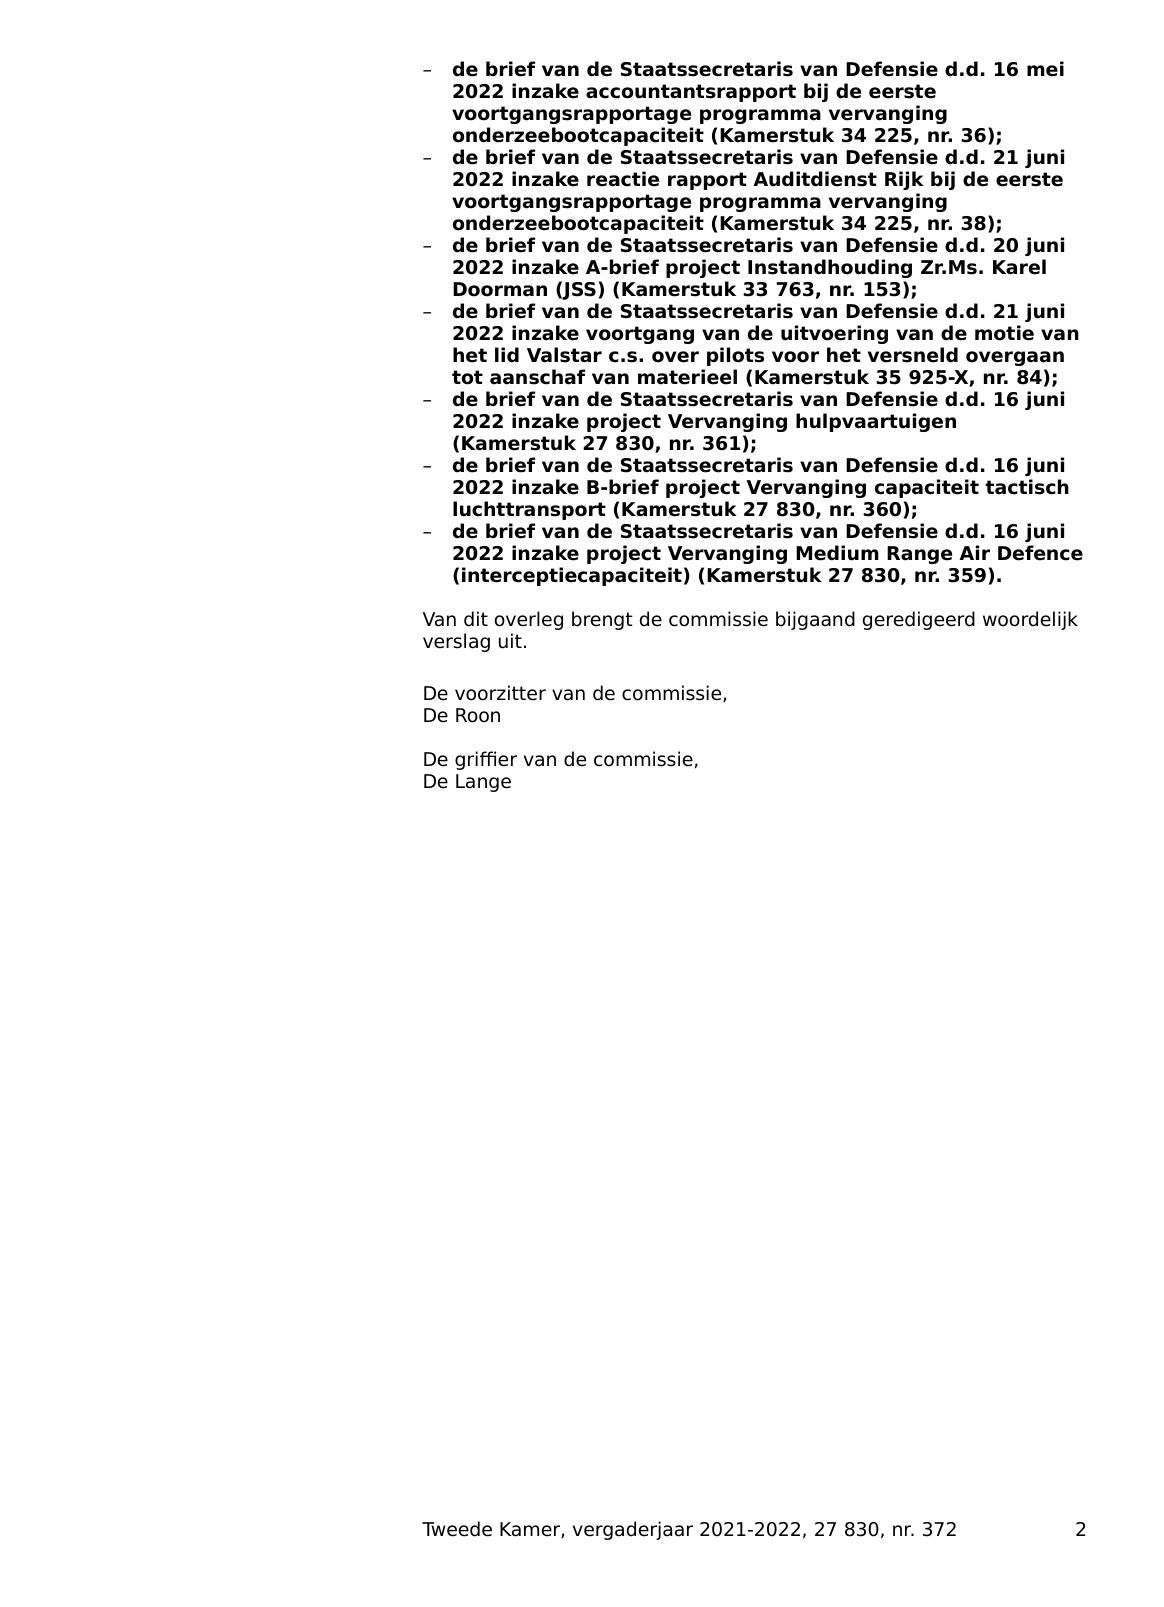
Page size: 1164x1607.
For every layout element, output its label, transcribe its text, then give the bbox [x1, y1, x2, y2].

text De griffier van de commissie, De Lange [422, 749, 1087, 793]
text – de brief van de Staatssecretaris van Defensie d.d. 16 juni 2022 inzake project Vervanging Medium Range Air Defence (interceptiecapaciteit) (Kamerstuk 27 830, nr. 359). [422, 521, 1087, 587]
text – de brief van de Staatssecretaris van Defensie d.d. 21 juni 2022 inzake reactie rapport Auditdienst Rijk bij de eerste voortgangsrapportage programma vervanging onderzeebootcapaciteit (Kamerstuk 34 225, nr. 38); [422, 147, 1087, 235]
text – de brief van de Staatssecretaris van Defensie d.d. 21 juni 2022 inzake voortgang van de uitvoering van de motie van het lid Valstar c.s. over pilots voor het versneld overgaan tot aanschaf van materieel (Kamerstuk 35 925-X, nr. 84); [422, 301, 1087, 389]
text – de brief van de Staatssecretaris van Defensie d.d. 20 juni 2022 inzake A-brief project Instandhouding Zr.Ms. Karel Doorman (JSS) (Kamerstuk 33 763, nr. 153); [422, 235, 1087, 301]
text – de brief van de Staatssecretaris van Defensie d.d. 16 juni 2022 inzake project Vervanging hulpvaartuigen (Kamerstuk 27 830, nr. 361); [422, 389, 1087, 455]
text – de brief van de Staatssecretaris van Defensie d.d. 16 mei 2022 inzake accountantsrapport bij de eerste voortgangsrapportage programma vervanging onderzeebootcapaciteit (Kamerstuk 34 225, nr. 36); [422, 59, 1087, 147]
text Van dit overleg brengt de commissie bijgaand geredigeerd woordelijk verslag uit. [422, 609, 1087, 653]
text – de brief van de Staatssecretaris van Defensie d.d. 16 juni 2022 inzake B-brief project Vervanging capaciteit tactisch luchttransport (Kamerstuk 27 830, nr. 360); [422, 455, 1087, 521]
text De voorzitter van de commissie, De Roon [422, 683, 1087, 727]
